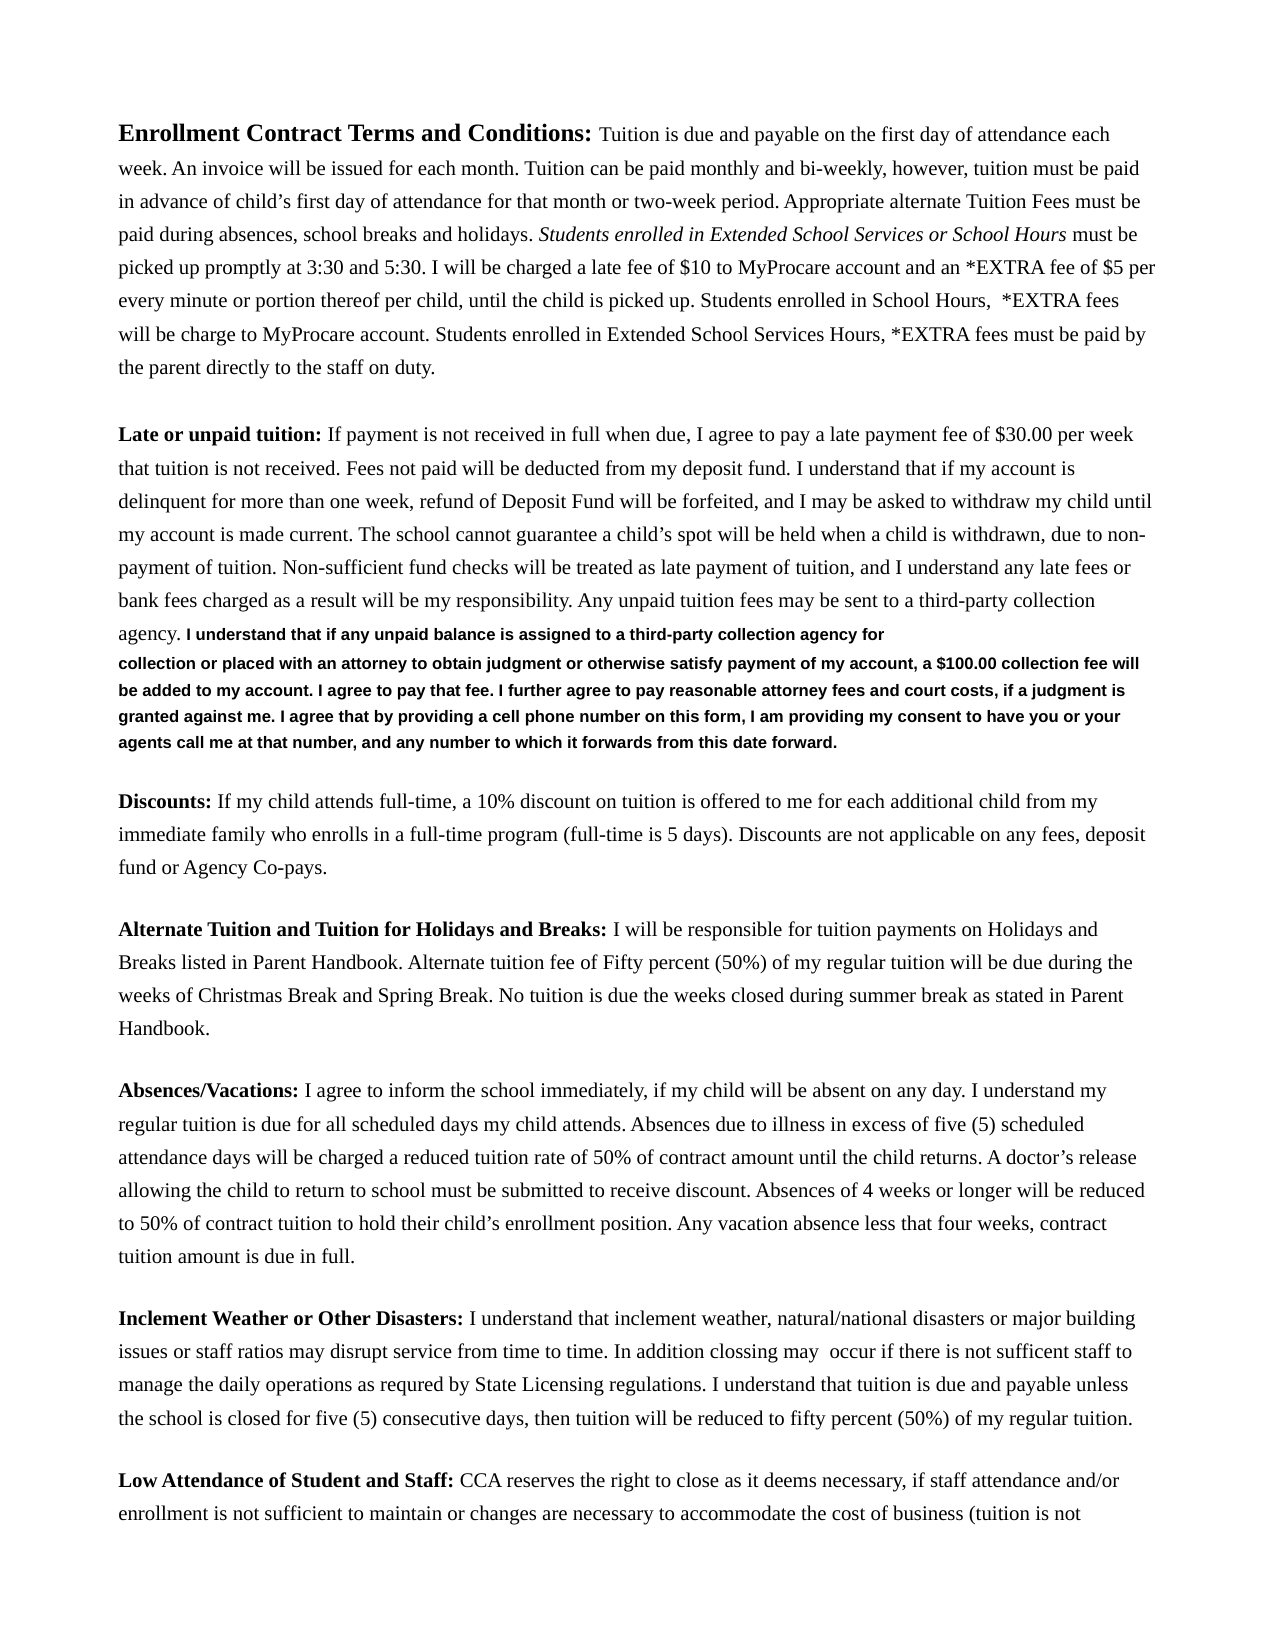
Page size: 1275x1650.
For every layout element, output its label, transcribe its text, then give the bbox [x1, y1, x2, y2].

text Low Attendance of Student and Staff: CCA reserves the right to close as it deems necessary, if staff attendance and/or enrollment is not sufficient to maintain or changes are necessary to accommodate the cost of business (tuition is not [118, 1467, 1157, 1525]
text Late or unpaid tuition: If payment is not received in full when due, I agree to pay a late payment fee of $30.00 per week that tuition is not received. Fees not paid will be deducted from my deposit fund. I understand that if my account is delinquent for more than one week, refund of Deposit Fund will be forfeited, and I may be asked to withdraw my child until my account is made current. The school cannot guarantee a child’s spot will be held when a child is withdrawn, due to non-payment of tuition. Non-sufficient fund checks will be treated as late payment of tuition, and I understand any late fees or bank fees charged as a result will be my responsibility. Any unpaid tuition fees may be sent to a third-party collection agency. I understand that if any unpaid balance is assigned to a third-party collection agency for [118, 422, 1157, 645]
text collection or placed with an attorney to obtain judgment or otherwise satisfy payment of my account, a $100.00 collection fee will be added to my account. I agree to pay that fee. I further agree to pay reasonable attorney fees and court costs, if a judgment is granted against me. I agree that by providing a cell phone number on this form, I am providing my consent to have you or your agents call me at that number, and any number to which it forwards from this date forward. [118, 654, 1157, 752]
text Absences/Vacations: I agree to inform the school immediately, if my child will be absent on any day. I understand my regular tuition is due for all scheduled days my child attends. Absences due to illness in excess of five (5) scheduled attendance days will be charged a reduced tuition rate of 50% of contract amount until the child returns. A doctor’s release allowing the child to return to school must be submitted to receive discount. Absences of 4 weeks or longer will be reduced to 50% of contract tuition to hold their child’s enrollment position. Any vacation absence less that four weeks, contract tuition amount is due in full. [118, 1078, 1157, 1268]
text Inclement Weather or Other Disasters: I understand that inclement weather, natural/national disasters or major building issues or staff ratios may disrupt service from time to time. In addition clossing may occur if there is not sufficent staff to manage the daily operations as requred by State Licensing regulations. I understand that tuition is due and payable unless the school is closed for five (5) consecutive days, then tuition will be reduced to fifty percent (50%) of my regular tuition. [118, 1306, 1157, 1429]
text Discounts: If my child attends full-time, a 10% discount on tuition is offered to me for each additional child from my immediate family who enrolls in a full-time program (full-time is 5 days). Discounts are not applicable on any fees, deposit fund or Agency Co-pays. [118, 788, 1157, 879]
text Enrollment Contract Terms and Conditions: Tuition is due and payable on the first day of attendance each week. An invoice will be issued for each month. Tuition can be paid monthly and bi-weekly, however, tuition must be paid in advance of child’s first day of attendance for that month or two-week period. Appropriate alternate Tuition Fees must be paid during absences, school breaks and holidays. Students enrolled in Extended School Services or School Hours must be picked up promptly at 3:30 and 5:30. I will be charged a late fee of $10 to MyProcare account and an *EXTRA fee of $5 per every minute or portion thereof per child, until the child is picked up. Students enrolled in School Hours, *EXTRA fees will be charge to MyProcare account. Students enrolled in Extended School Services Hours, *EXTRA fees must be paid by the parent directly to the staff on duty. [118, 118, 1157, 379]
text Alternate Tuition and Tuition for Holidays and Breaks: I will be responsible for tuition payments on Holidays and Breaks listed in Parent Handbook. Alternate tuition fee of Fifty percent (50%) of my regular tuition will be due during the weeks of Christmas Break and Spring Break. No tuition is due the weeks closed during summer break as stated in Parent Handbook. [118, 917, 1157, 1040]
